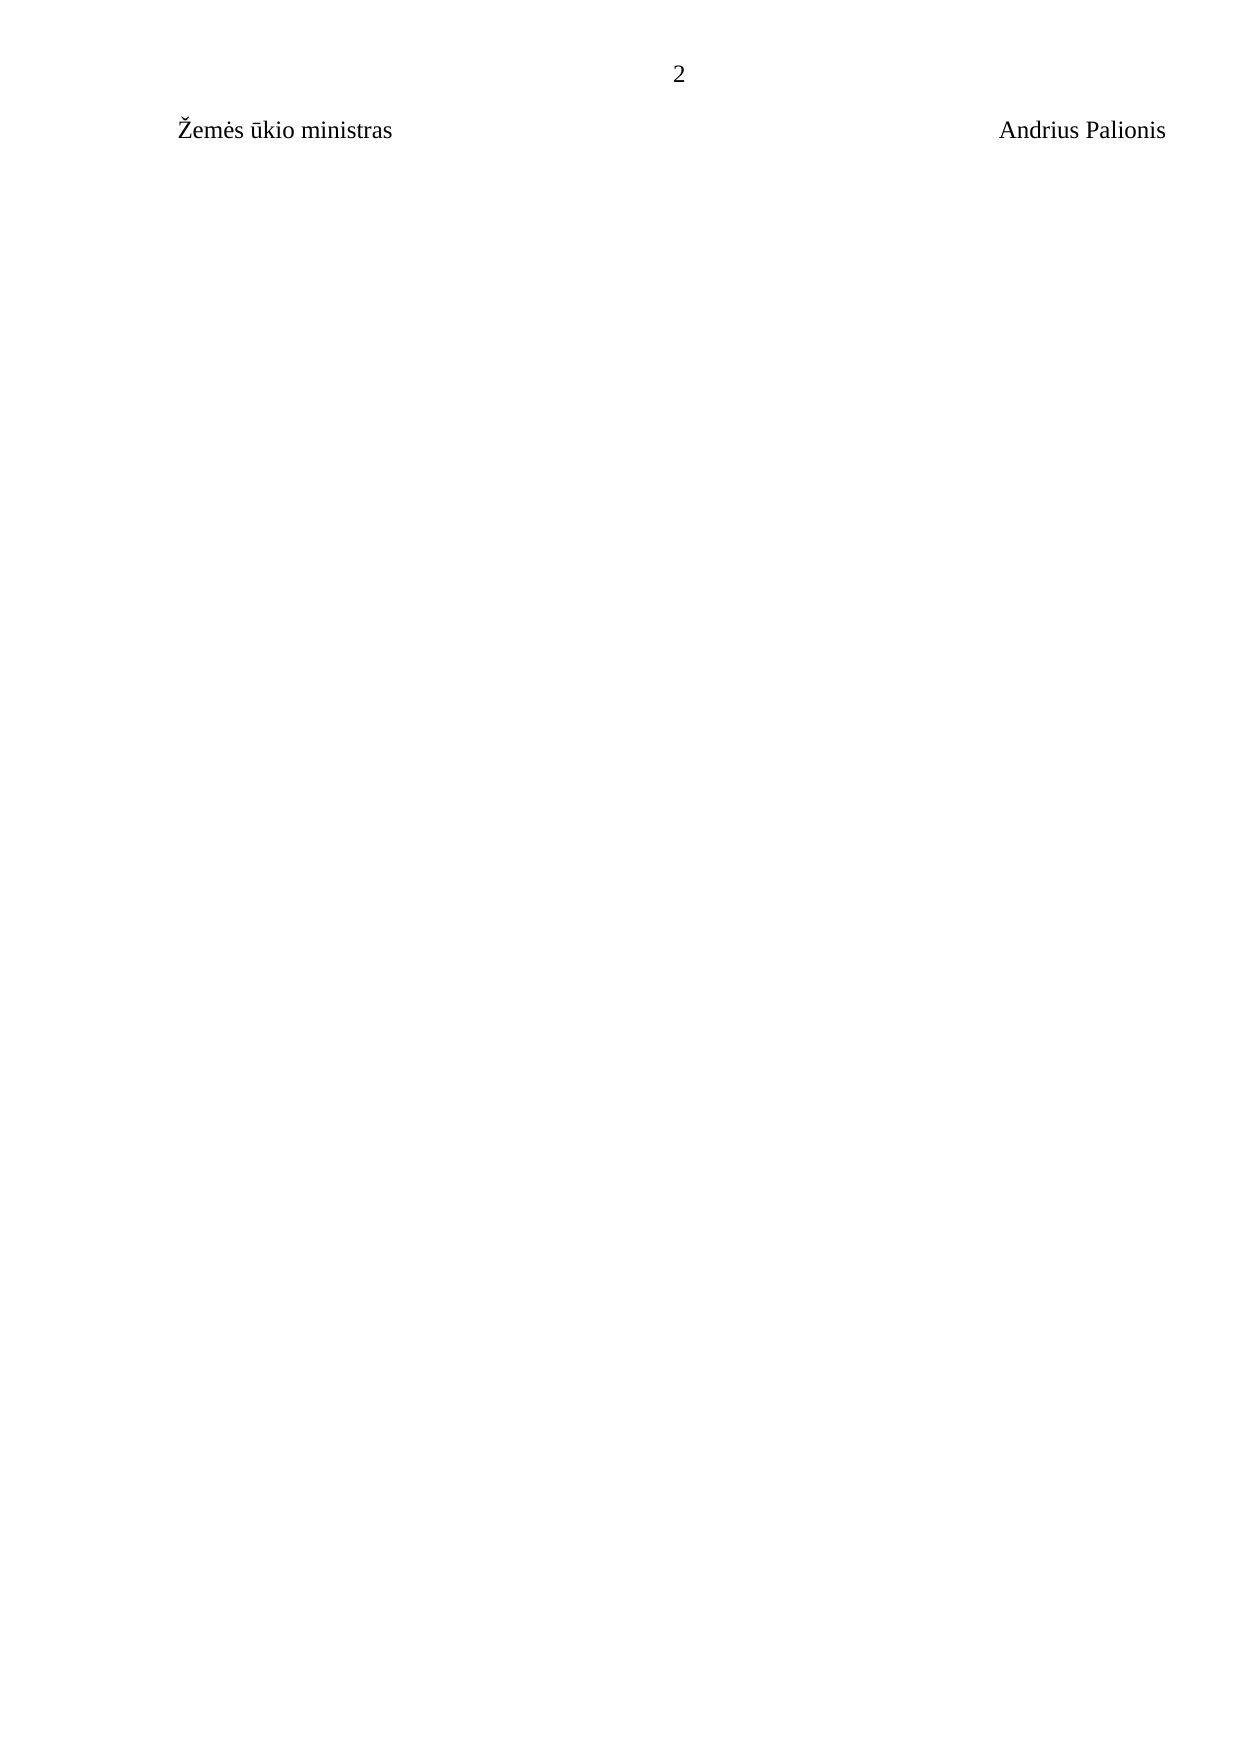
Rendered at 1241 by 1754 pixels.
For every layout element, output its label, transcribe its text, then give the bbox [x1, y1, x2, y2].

text Žemės ūkio ministras Andrius Palionis [177, 116, 1181, 144]
